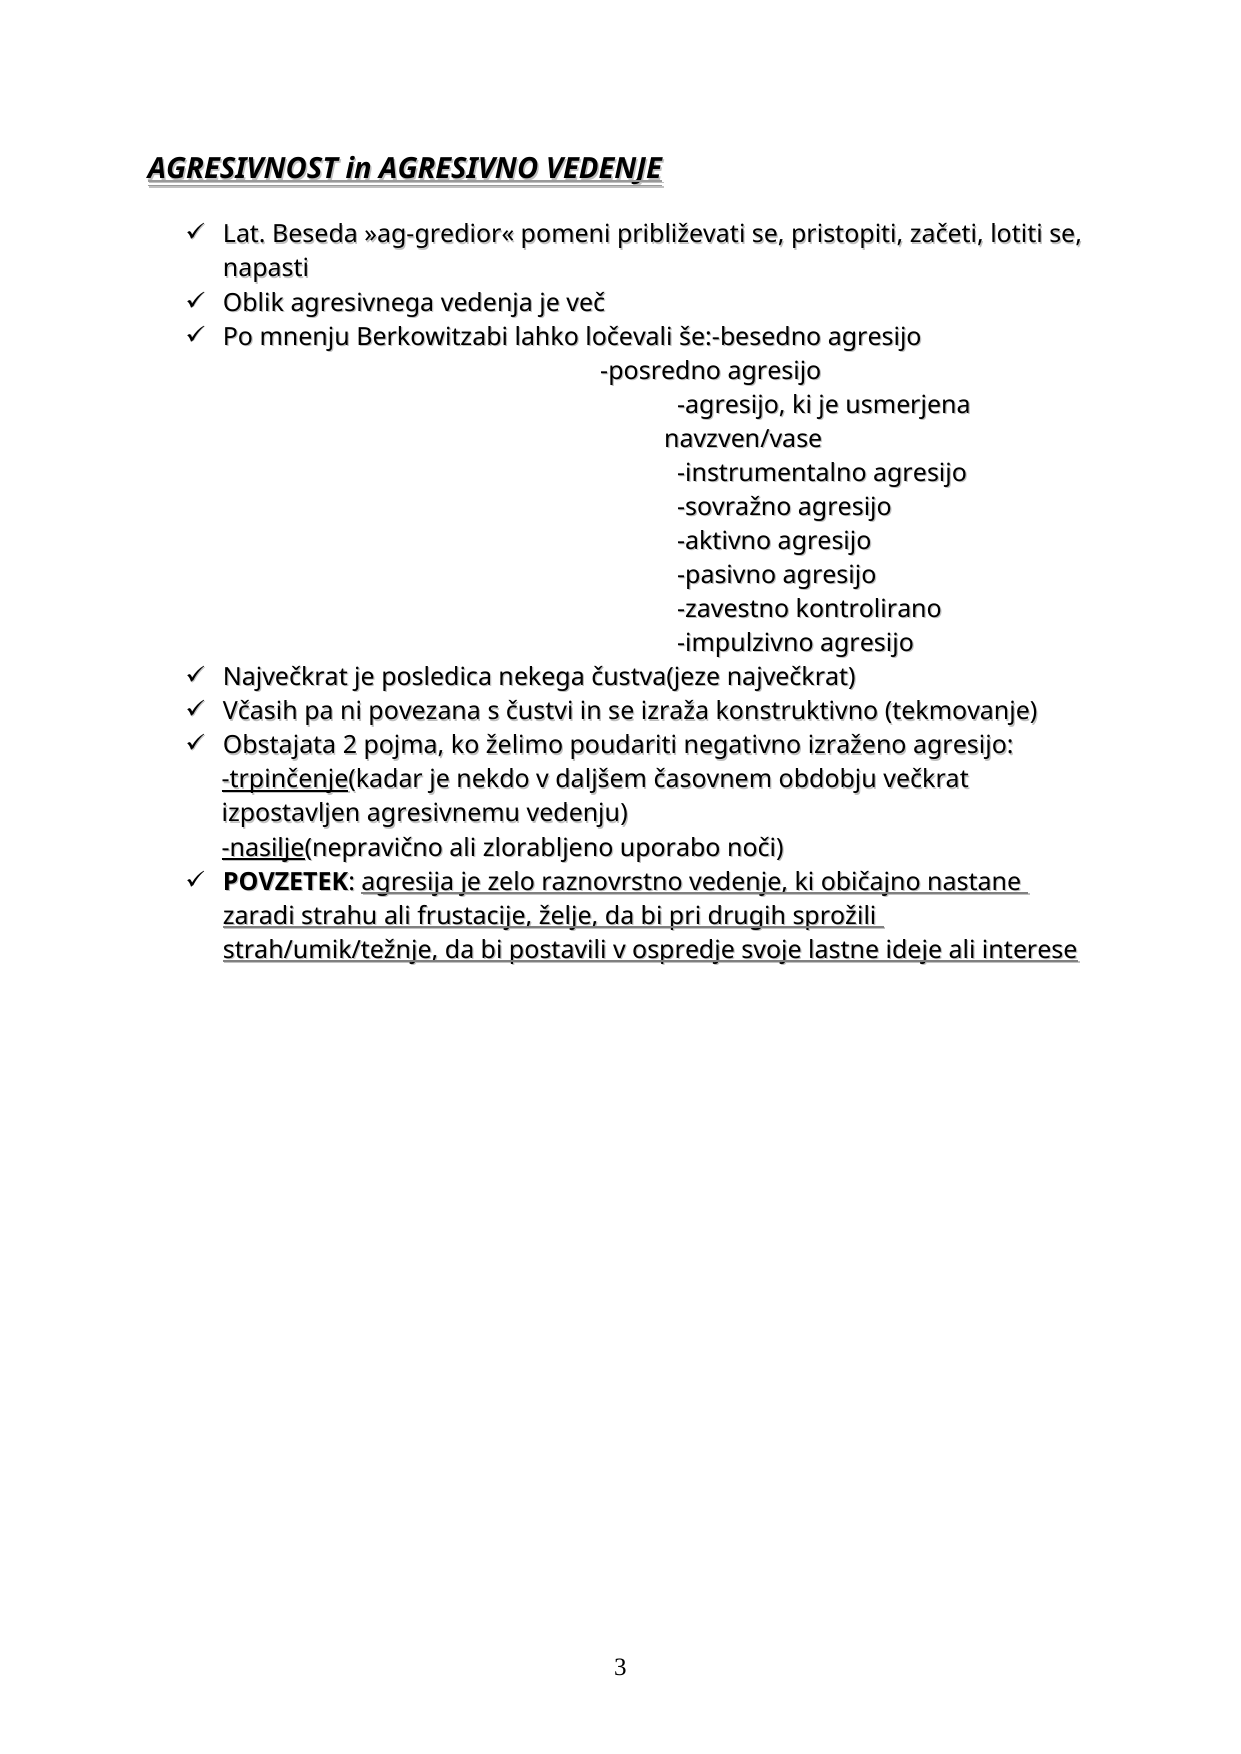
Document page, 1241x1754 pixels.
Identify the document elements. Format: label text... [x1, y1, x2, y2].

list Včasih pa ni povezana s čustvi in se izraža konstruktivno (tekmovanje) [185, 693, 1093, 727]
text -trpinčenje(kadar je nekdo v daljšem časovnem obdobju večkrat izpostavljen agresivnemu vedenju) [221, 761, 1093, 829]
text -aktivno agresijo [590, 523, 1093, 557]
text AGRESIVNOST in AGRESIVNO VEDENJE [148, 148, 1093, 187]
text -sovražno agresijo [664, 488, 1093, 523]
text -agresijo, ki je usmerjena navzven/vase [664, 386, 1093, 454]
list POVZETEK: agresija je zelo raznovrstno vedenje, ki običajno nastane zaradi strahu ali frustacije, želje, da bi pri drugih sprožili strah/umik/težnje, da bi postavili v ospredje svoje lastne ideje ali interese [185, 863, 1093, 965]
list Največkrat je posledica nekega čustva(jeze največkrat) [185, 659, 1093, 693]
text -posredno agresijo [185, 352, 1093, 386]
list Oblik agresivnega vedenja je več [185, 284, 1093, 318]
list Obstajata 2 pojma, ko želimo poudariti negativno izraženo agresijo: [185, 727, 1093, 761]
text -nasilje(nepravično ali zlorabljeno uporabo noči) [221, 829, 1093, 863]
list Po mnenju Berkowitzabi lahko ločevali še:-besedno agresijo [185, 318, 1093, 352]
text -impulzivno agresijo [590, 625, 1093, 659]
text -instrumentalno agresijo [148, 454, 1093, 488]
text -pasivno agresijo [590, 557, 1093, 591]
text -zavestno kontrolirano [590, 591, 1093, 625]
list Lat. Beseda »ag-gredior« pomeni približevati se, pristopiti, začeti, lotiti se, napasti [185, 216, 1093, 284]
